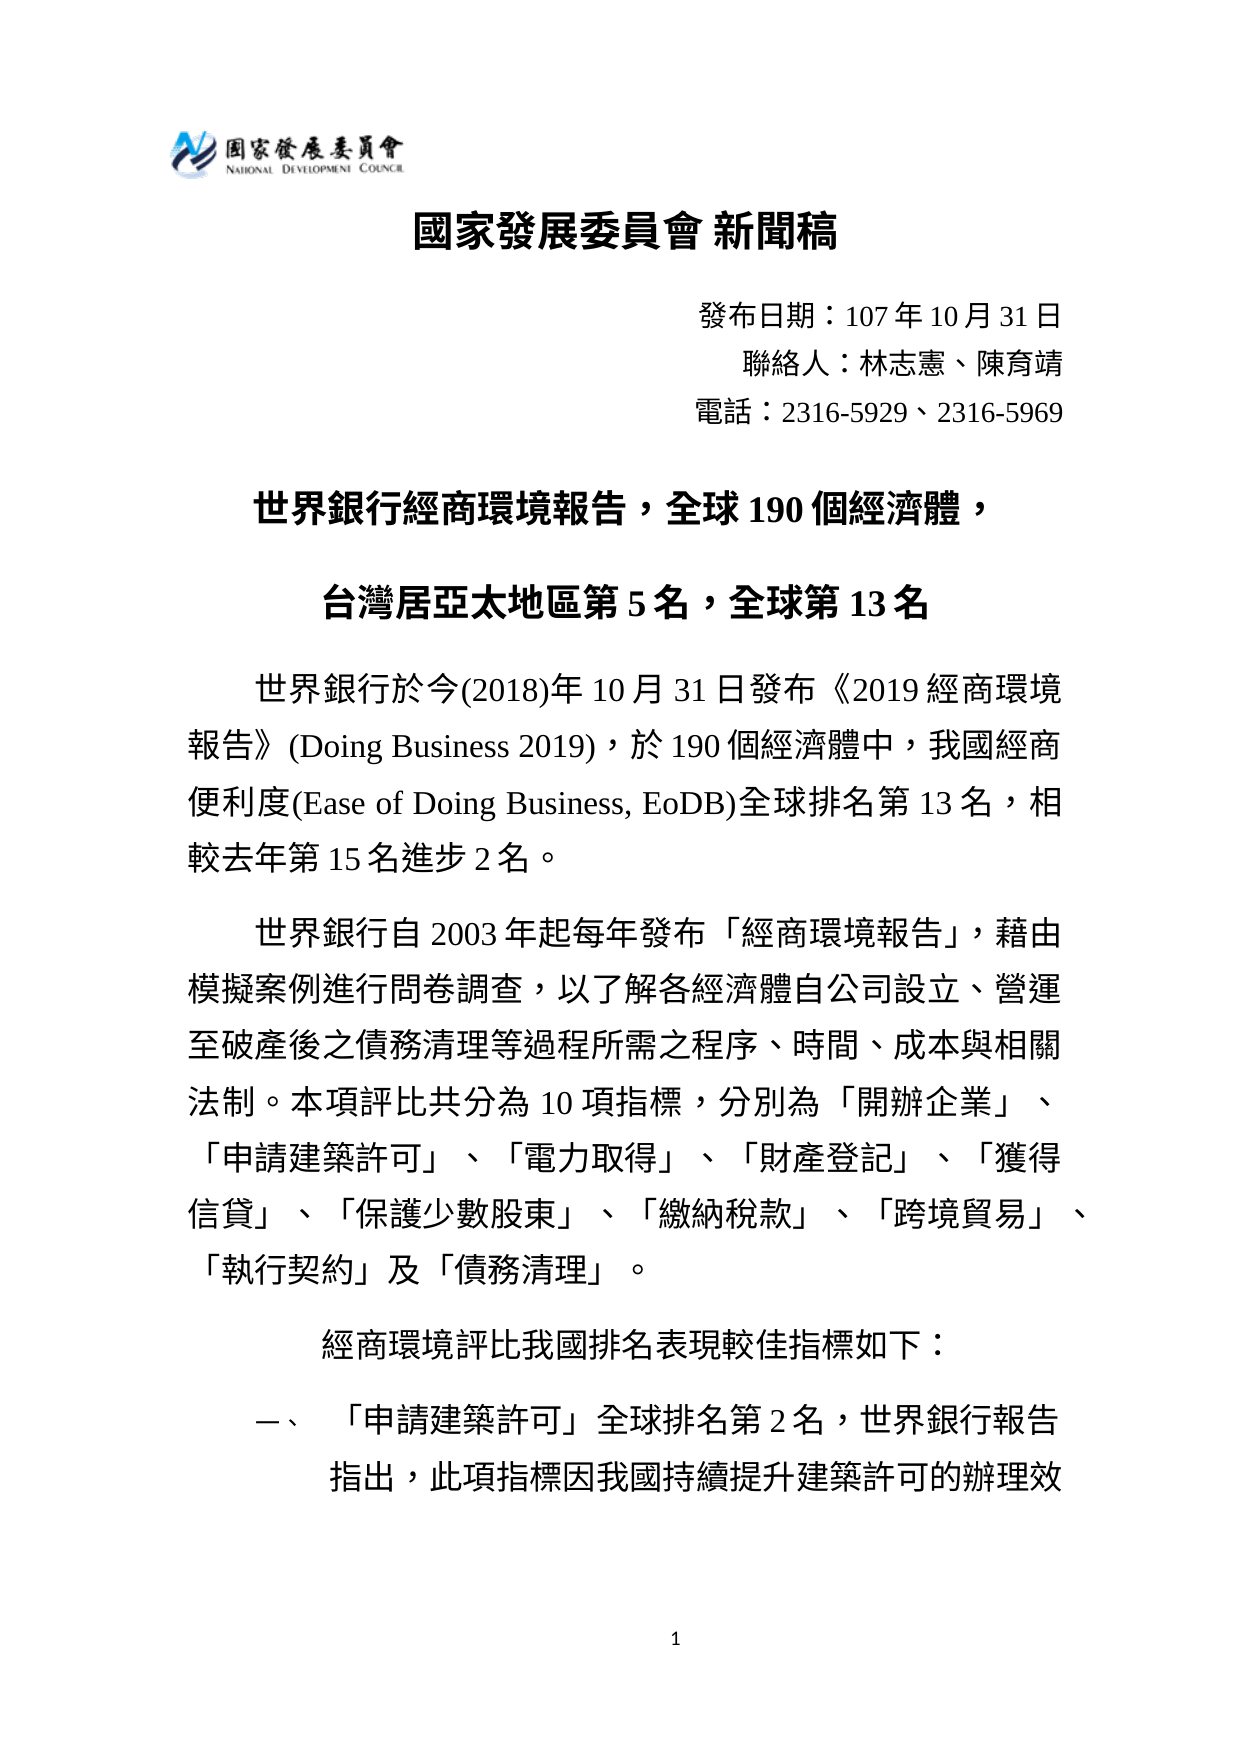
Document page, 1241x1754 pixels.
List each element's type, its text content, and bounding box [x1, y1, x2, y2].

text 發布日期：107年10月31日 [187, 288, 1063, 336]
text 世界銀行自2003年起每年發布「經商環境報告｣，藉由模擬案例進行問卷調查，以了解各經濟體自公司設立、營運至破產後之債務清理等過程所需之程序、時間、成本與相關法制。本項評比共分為10項指標，分別為「開辦企業」、「申請建築許可」、「電力取得」、「財產登記」、「獲得信貸」、「保護少數股東」、「繳納稅款」、「跨境貿易」、「執行契約」及「債務清理」。 [187, 900, 1063, 1294]
picture [168, 130, 407, 179]
text 經商環境評比我國排名表現較佳指標如下： [187, 1313, 1063, 1369]
list 「申請建築許可」全球排名第2名，世界銀行報告指出，此項指標因我國持續提升建築許可的辦理效 [255, 1388, 1063, 1500]
text 國家發展委員會 新聞稿 [187, 198, 1063, 250]
text 台灣居亞太地區第5名，全球第13名 [187, 563, 1063, 638]
text 世界銀行經商環境報告，全球190個經濟體， [187, 469, 1063, 544]
text 聯絡人：林志憲、陳育靖 [187, 336, 1063, 384]
text 電話：2316-5929、2316-5969 [187, 384, 1063, 432]
text 世界銀行於今(2018)年10月31日發布《2019經商環境報告》(Doing Business 2019)，於190個經濟體中，我國經商便利度(Ease of Doing Business, EoDB)全球排名第13名，相較去年第15名進步2名。 [187, 657, 1063, 882]
